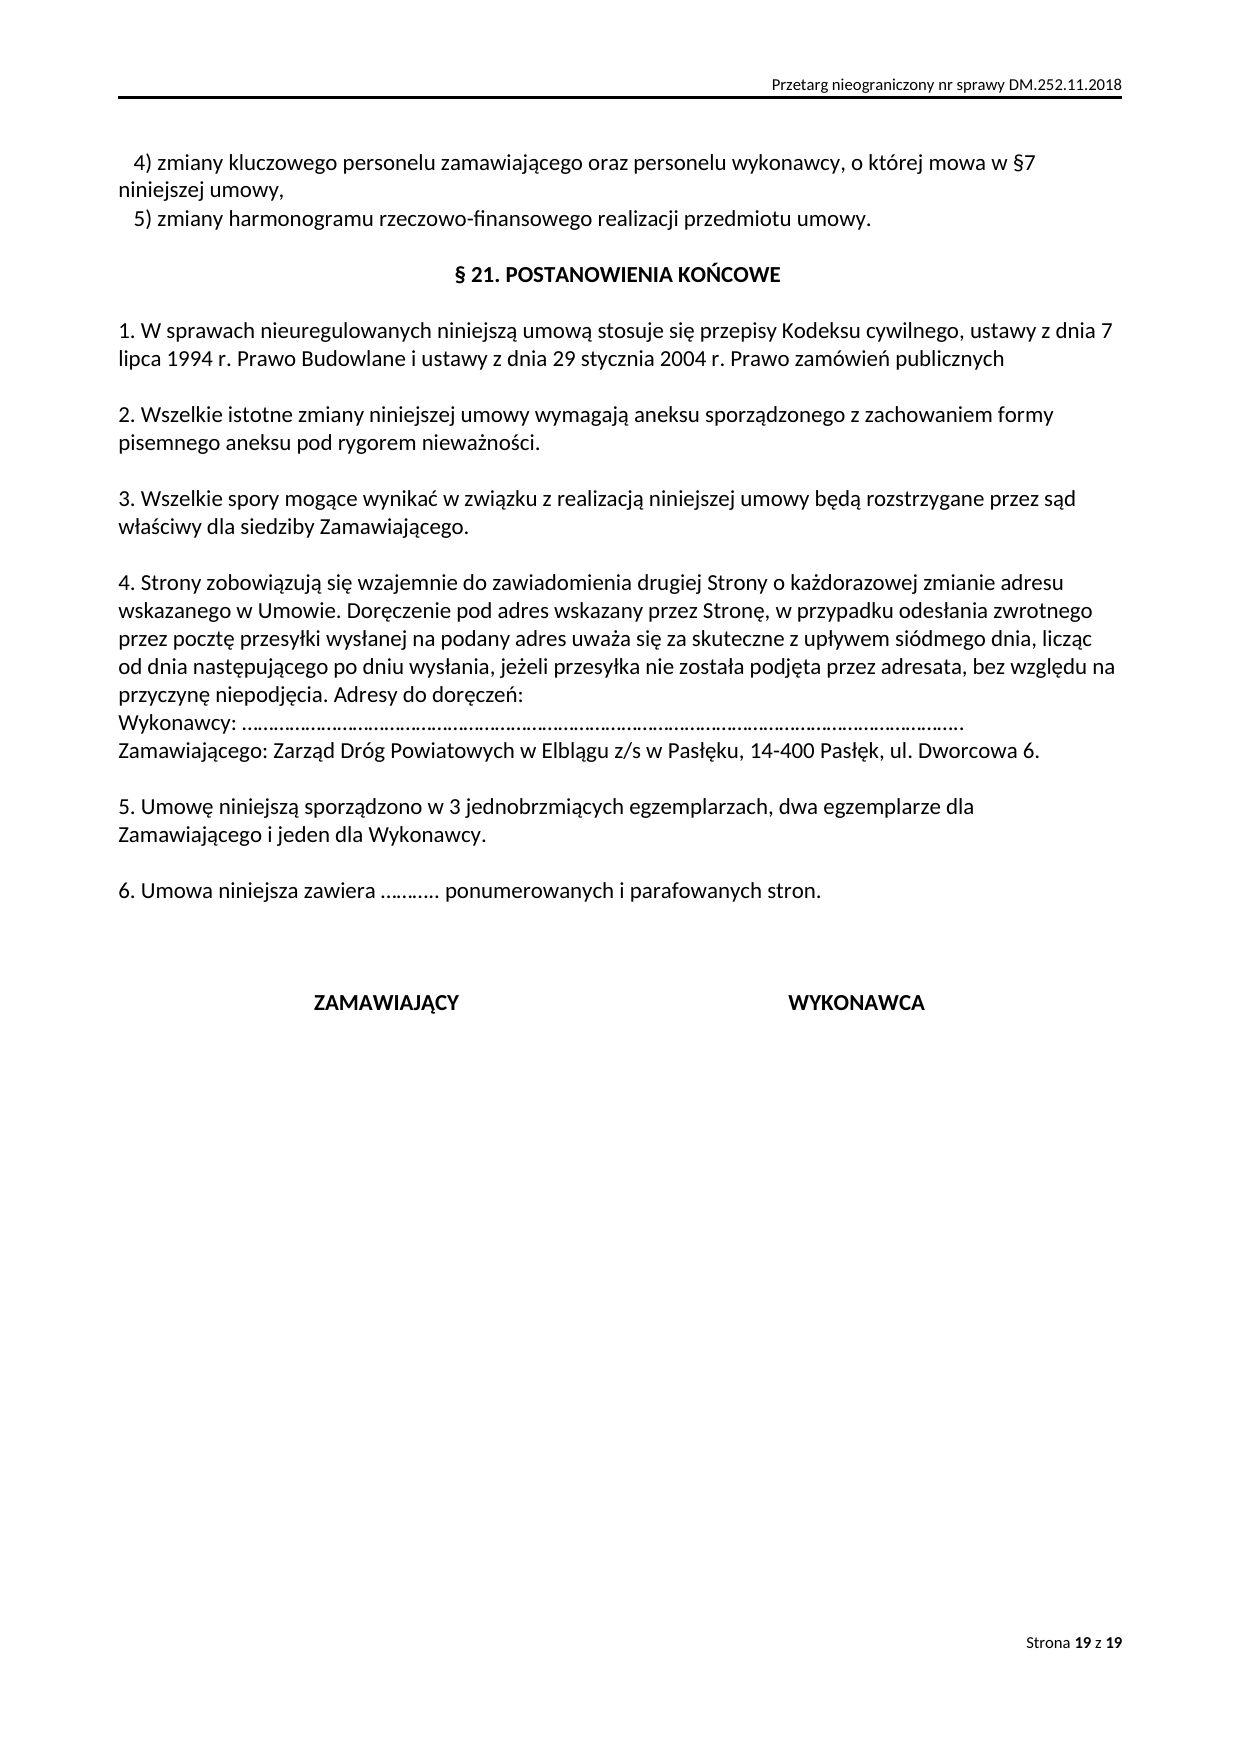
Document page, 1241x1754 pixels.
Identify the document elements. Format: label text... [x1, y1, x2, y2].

text 5) zmiany harmonogramu rzeczowo-finansowego realizacji przedmiotu umowy. [118, 204, 1122, 232]
text 1. W sprawach nieuregulowanych niniejszą umową stosuje się przepisy Kodeksu cywilnego, ustawy z dnia 7 lipca 1994 r. Prawo Budowlane i ustawy z dnia 29 stycznia 2004 r. Prawo zamówień publicznych [118, 316, 1122, 372]
text 6. Umowa niniejsza zawiera ……….. ponumerowanych i parafowanych stron. [118, 876, 1122, 904]
text 5. Umowę niniejszą sporządzono w 3 jednobrzmiących egzemplarzach, dwa egzemplarze dla Zamawiającego i jeden dla Wykonawcy. [118, 792, 1122, 848]
text ZAMAWIAJĄCY WYKONAWCA [118, 988, 1122, 1016]
text § 21. POSTANOWIENIA KOŃCOWE [118, 260, 1122, 288]
text 4. Strony zobowiązują się wzajemnie do zawiadomienia drugiej Strony o każdorazowej zmianie adresu wskazanego w Umowie. Doręczenie pod adres wskazany przez Stronę, w przypadku odesłania zwrotnego przez pocztę przesyłki wysłanej na podany adres uważa się za skuteczne z upływem siódmego dnia, licząc od dnia następującego po dniu wysłania, jeżeli przesyłka nie została podjęta przez adresata, bez względu na przyczynę niepodjęcia. Adresy do doręczeń: [118, 568, 1122, 708]
text 2. Wszelkie istotne zmiany niniejszej umowy wymagają aneksu sporządzonego z zachowaniem formy pisemnego aneksu pod rygorem nieważności. [118, 400, 1122, 456]
text 4) zmiany kluczowego personelu zamawiającego oraz personelu wykonawcy, o której mowa w §7 niniejszej umowy, [118, 148, 1122, 204]
text Zamawiającego: Zarząd Dróg Powiatowych w Elblągu z/s w Pasłęku, 14-400 Pasłęk, ul. Dworcowa 6. [118, 736, 1122, 764]
text Wykonawcy: ……………………………………………………………………………………………………………………….. [118, 708, 1122, 736]
text 3. Wszelkie spory mogące wynikać w związku z realizacją niniejszej umowy będą rozstrzygane przez sąd właściwy dla siedziby Zamawiającego. [118, 484, 1122, 540]
